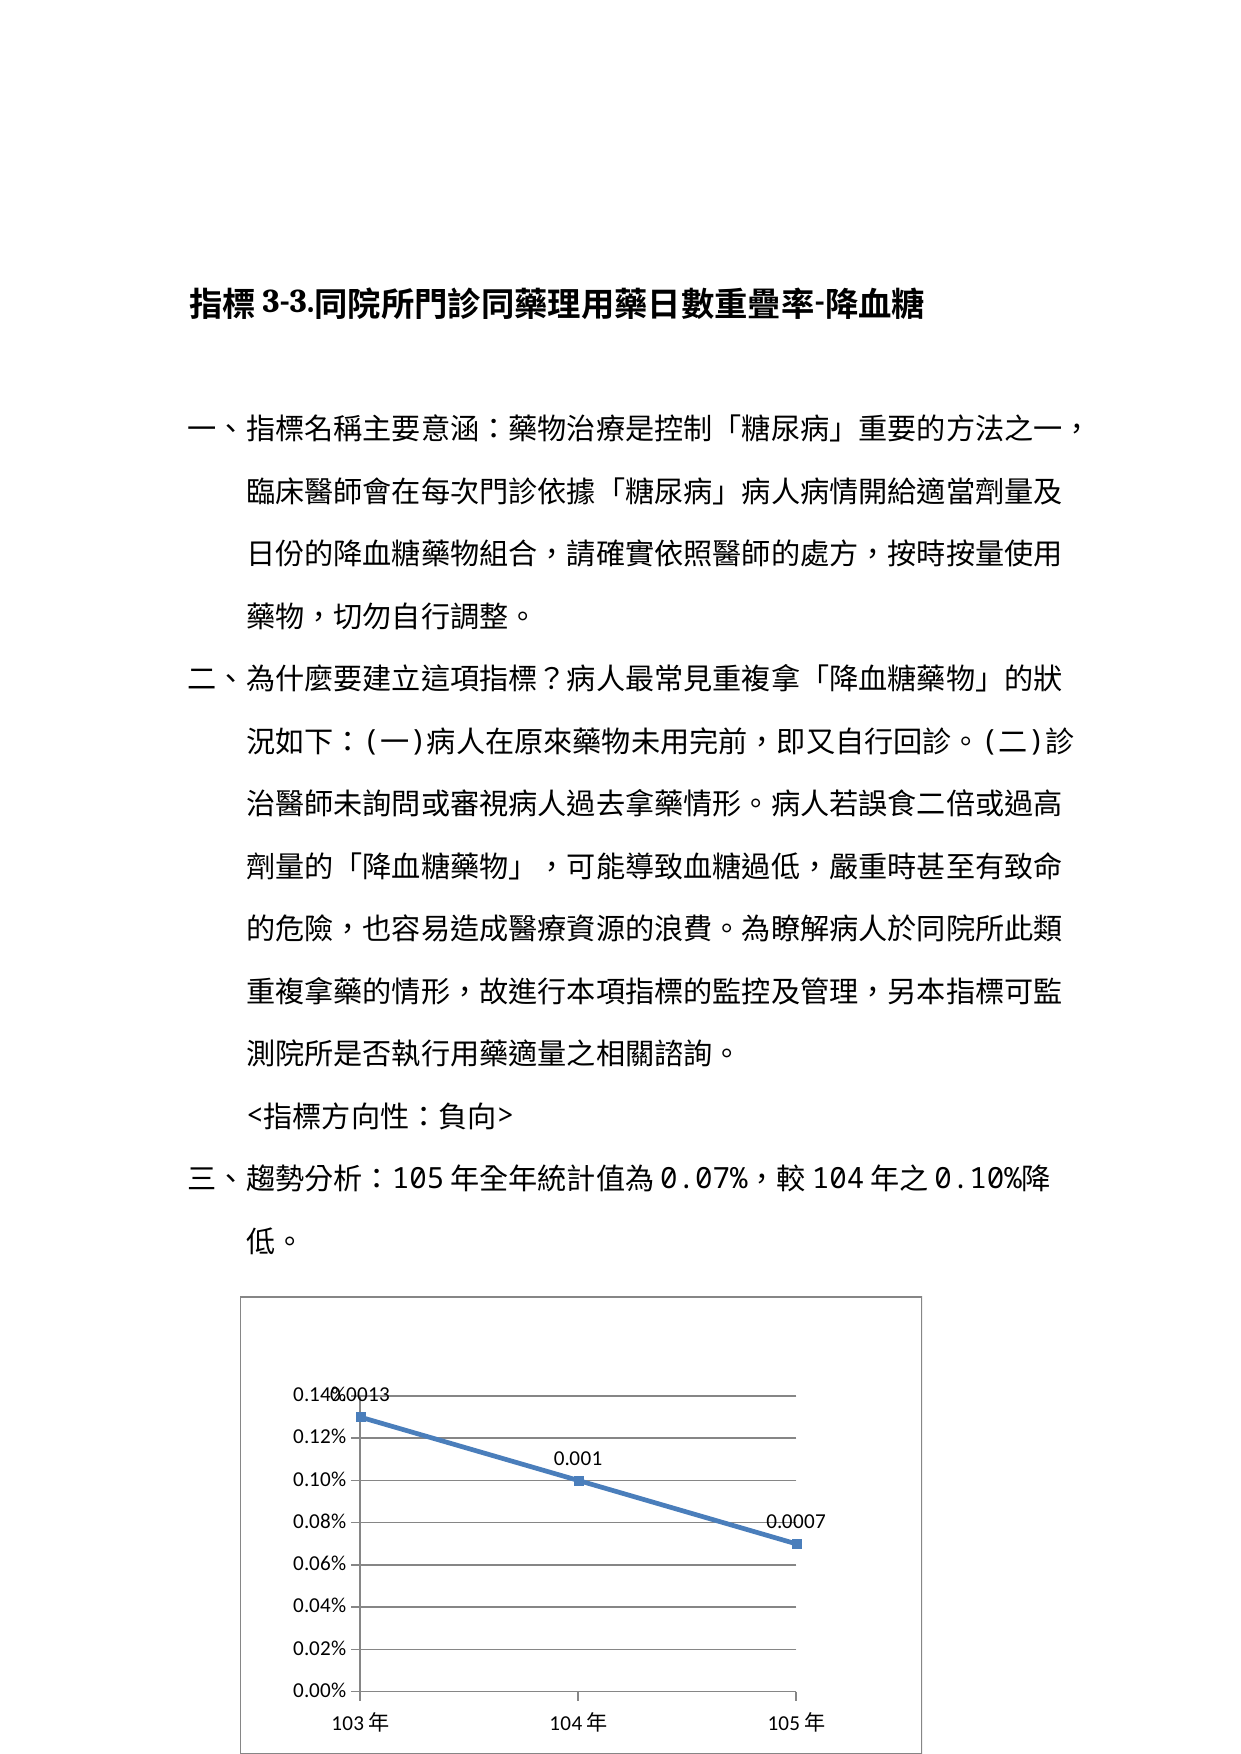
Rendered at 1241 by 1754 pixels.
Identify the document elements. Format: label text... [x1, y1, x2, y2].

text 二、為什麼要建立這項指標？病人最常見重複拿「降血糖藥物」的狀況如下：(一)病人在原來藥物未用完前，即又自行回診。(二)診治醫師未詢問或審視病人過去拿藥情形。病人若誤食二倍或過高劑量的「降血糖藥物」，可能導致血糖過低，嚴重時甚至有致命的危險，也容易造成醫療資源的浪費。為瞭解病人於同院所此類重複拿藥的情形，故進行本項指標的監控及管理，另本指標可監測院所是否執行用藥適量之相關諮詢。 [187, 635, 1078, 1073]
text 一、指標名稱主要意涵：藥物治療是控制「糖尿病」重要的方法之一，臨床醫師會在每次門診依據「糖尿病」病人病情開給適當劑量及日份的降血糖藥物組合，請確實依照醫師的處方，按時按量使用藥物，切勿自行調整。 [187, 385, 1078, 635]
table_header 指標3-3.同院所門診同藥理用藥日數重疊率-降血糖 [188, 198, 1031, 329]
text 三、趨勢分析：105年全年統計值為0.07%，較104年之0.10%降低。 [187, 1135, 1078, 1260]
text <指標方向性：負向> [202, 1073, 1078, 1135]
